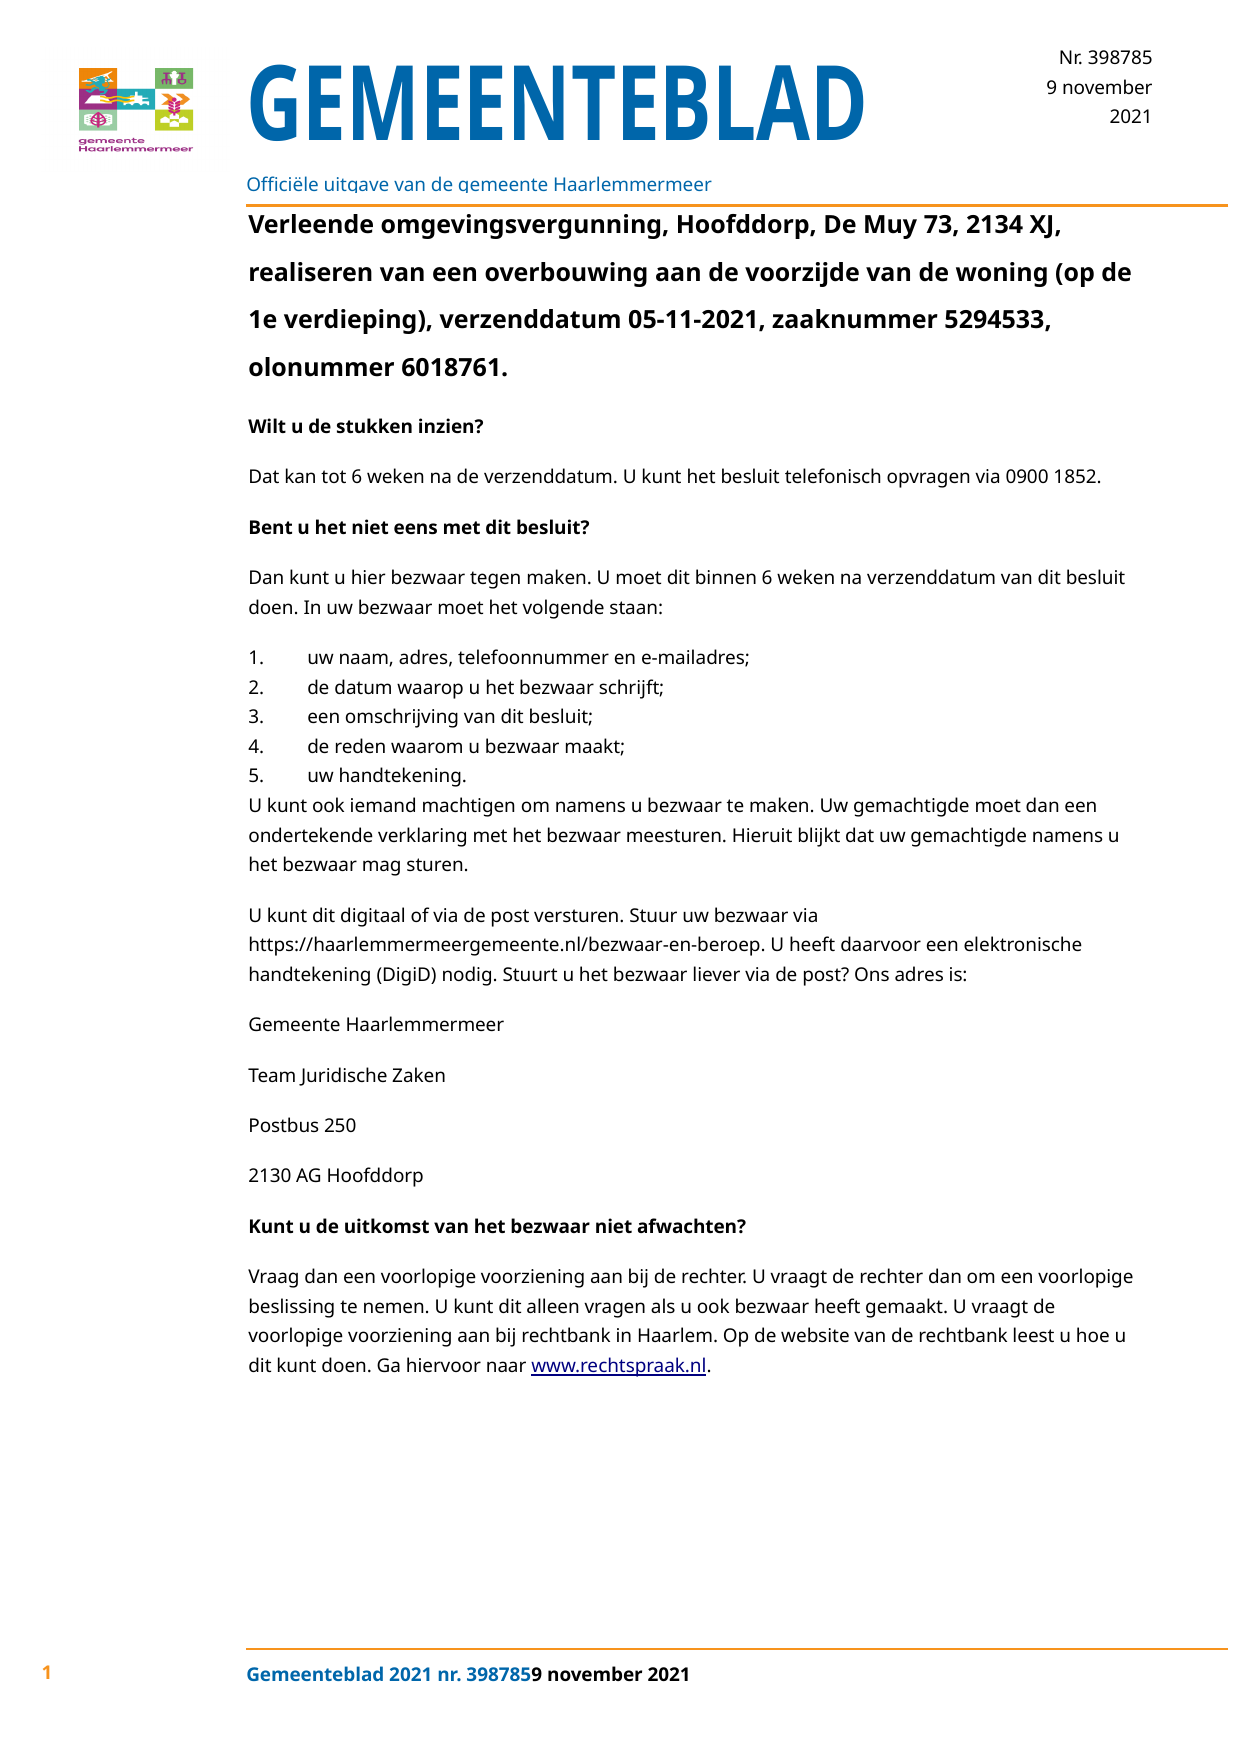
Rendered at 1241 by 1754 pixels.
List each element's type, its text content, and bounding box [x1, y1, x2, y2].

text Kunt u de uitkomst van het bezwaar niet afwachten? [248, 1213, 1152, 1239]
text Verleende omgevingsvergunning, Hoofddorp, De Muy 73, 2134 XJ, realiseren van een overbouwing aan de voorzijde van de woning (op de 1e verdieping), verzenddatum 05-11-2021, zaaknummer 5294533, olonummer 6018761. [248, 207, 1152, 384]
text Dat kan tot 6 weken na de verzenddatum. U kunt het besluit telefonisch opvragen via 0900 1852. [248, 463, 1152, 489]
list de reden waarom u bezwaar maakt; [248, 733, 1152, 759]
list de datum waarop u het bezwaar schrijft; [248, 674, 1152, 700]
text Gemeente Haarlemmermeer [248, 1011, 1152, 1037]
text Bent u het niet eens met dit besluit? [248, 514, 1152, 540]
list uw naam, adres, telefoonnummer en e-mailadres; [248, 644, 1152, 670]
text Team Juridische Zaken [248, 1062, 1152, 1088]
list uw handtekening. [248, 763, 1152, 788]
list een omschrijving van dit besluit; [248, 703, 1152, 729]
picture [41, 47, 231, 172]
text U kunt dit digitaal of via de post versturen. Stuur uw bezwaar via https://haarlemmermeergemeente.nl/bezwaar-en-beroep. U heeft daarvoor een elektronische handtekening (DigiD) nodig. Stuurt u het bezwaar liever via de post? Ons adres is: [248, 902, 1152, 987]
text 2130 AG Hoofddorp [248, 1163, 1152, 1188]
text Vraag dan een voorlopige voorziening aan bij de rechter. U vraagt de rechter dan om een voorlopige beslissing te nemen. U kunt dit alleen vragen als u ook bezwaar heeft gemaakt. U vraagt de voorlopige voorziening aan bij rechtbank in Haarlem. Op de website van de rechtbank leest u hoe u dit kunt doen. Ga hiervoor naar www.rechtspraak.nl. [248, 1263, 1152, 1378]
text U kunt ook iemand machtigen om namens u bezwaar te maken. Uw gemachtigde moet dan een ondertekende verklaring met het bezwaar meesturen. Hieruit blijkt dat uw gemachtigde namens u het bezwaar mag sturen. [248, 792, 1152, 877]
text Dan kunt u hier bezwaar tegen maken. U moet dit binnen 6 weken na verzenddatum van dit besluit doen. In uw bezwaar moet het volgende staan: [248, 564, 1152, 620]
text Postbus 250 [248, 1112, 1152, 1138]
text Wilt u de stukken inzien? [248, 413, 1152, 439]
